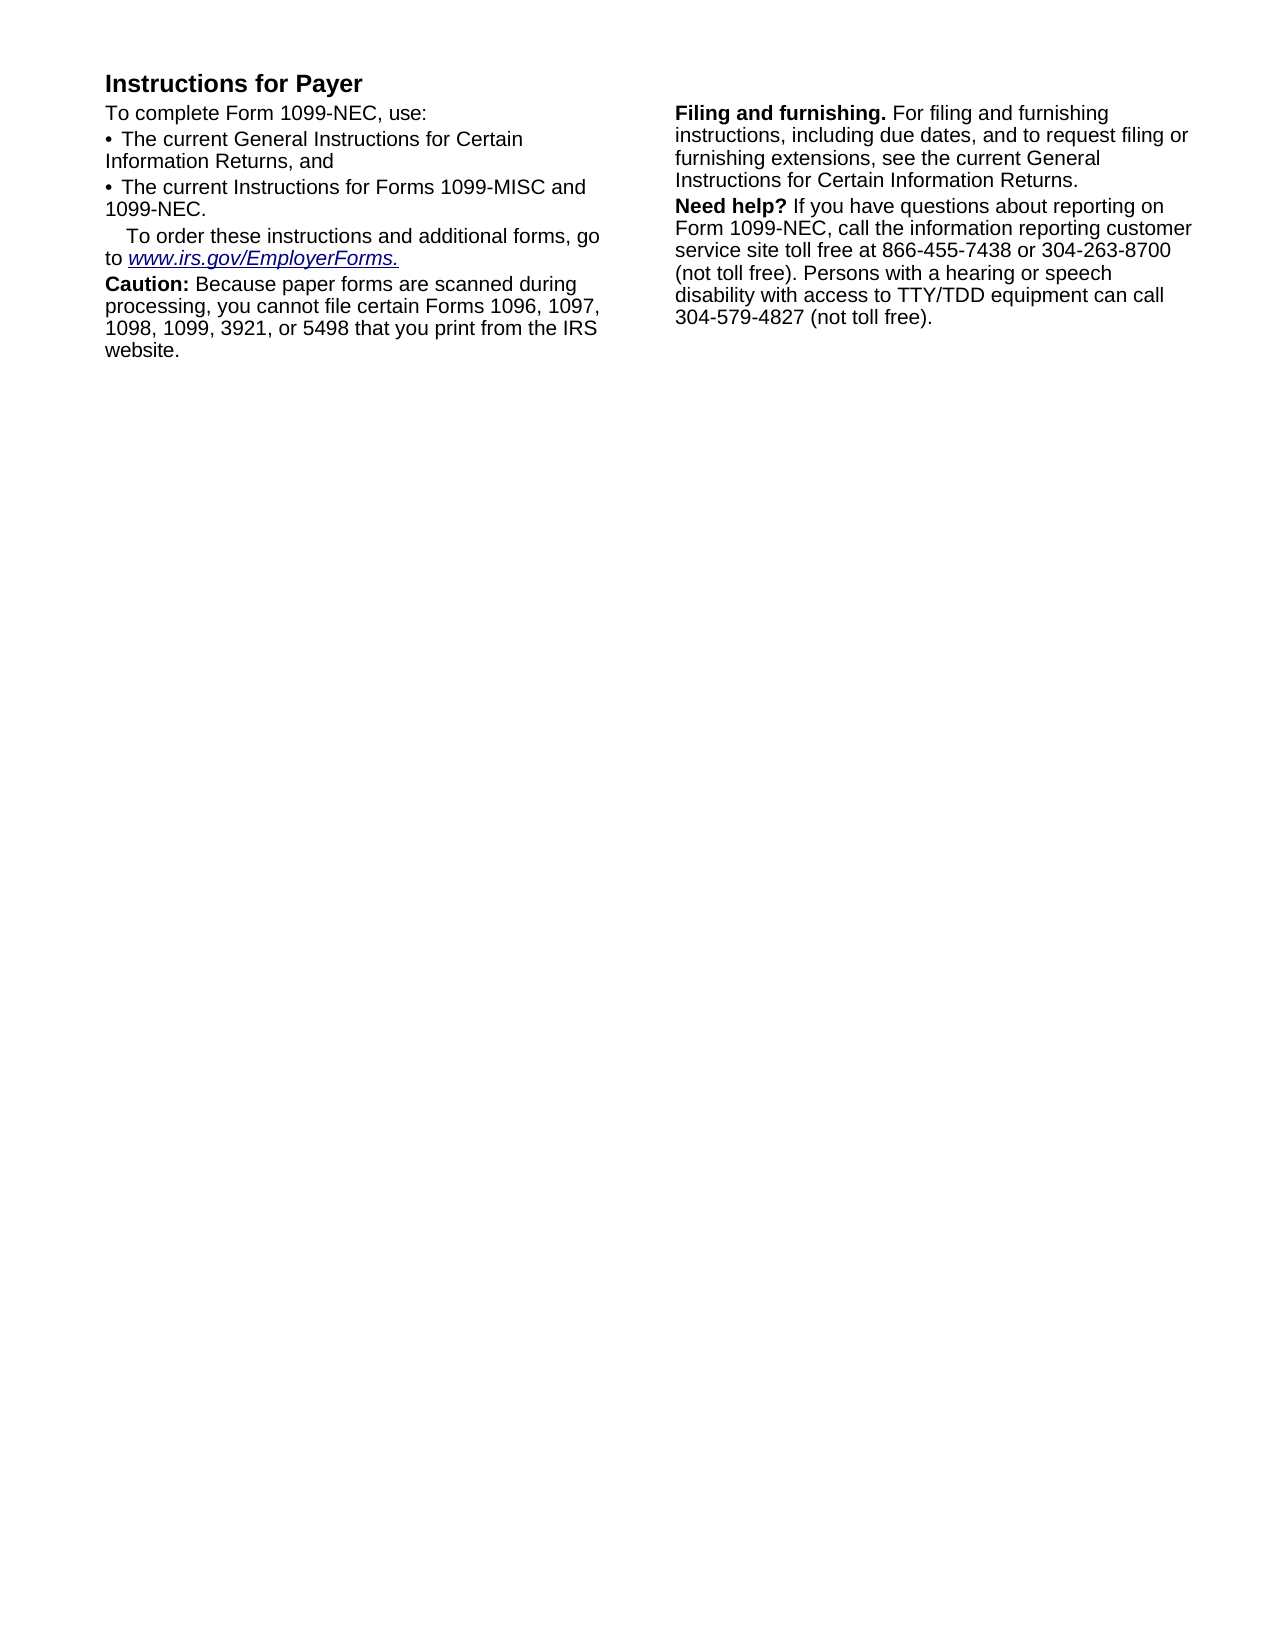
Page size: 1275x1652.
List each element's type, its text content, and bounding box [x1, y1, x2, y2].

list The current Instructions for Forms 1099-MISC and 1099-NEC. [105, 177, 612, 221]
subtitle Instructions for Payer [105, 69, 612, 98]
text Filing and furnishing. For filing and furnishing instructions, including due dates, and to request filing or furnishing extensions, see the current General Instructions for Certain Information Returns. [675, 103, 1199, 191]
list The current General Instructions for Certain Information Returns, and [105, 129, 525, 173]
text To complete Form 1099-NEC, use: [105, 101, 612, 125]
text To order these instructions and additional forms, go to www.irs.gov/EmployerForms. [105, 226, 612, 269]
text Need help? If you have questions about reporting on Form 1099-NEC, call the information reporting customer service site toll free at 866-455-7438 or 304-263-8700 (not toll free). Persons with a hearing or speech disability with access to TTY/TDD equipment can call 304-579-4827 (not toll free). [675, 196, 1199, 328]
text Caution: Because paper forms are scanned during processing, you cannot file certain Forms 1096, 1097, 1098, 1099, 3921, or 5498 that you print from the IRS website. [105, 274, 612, 362]
